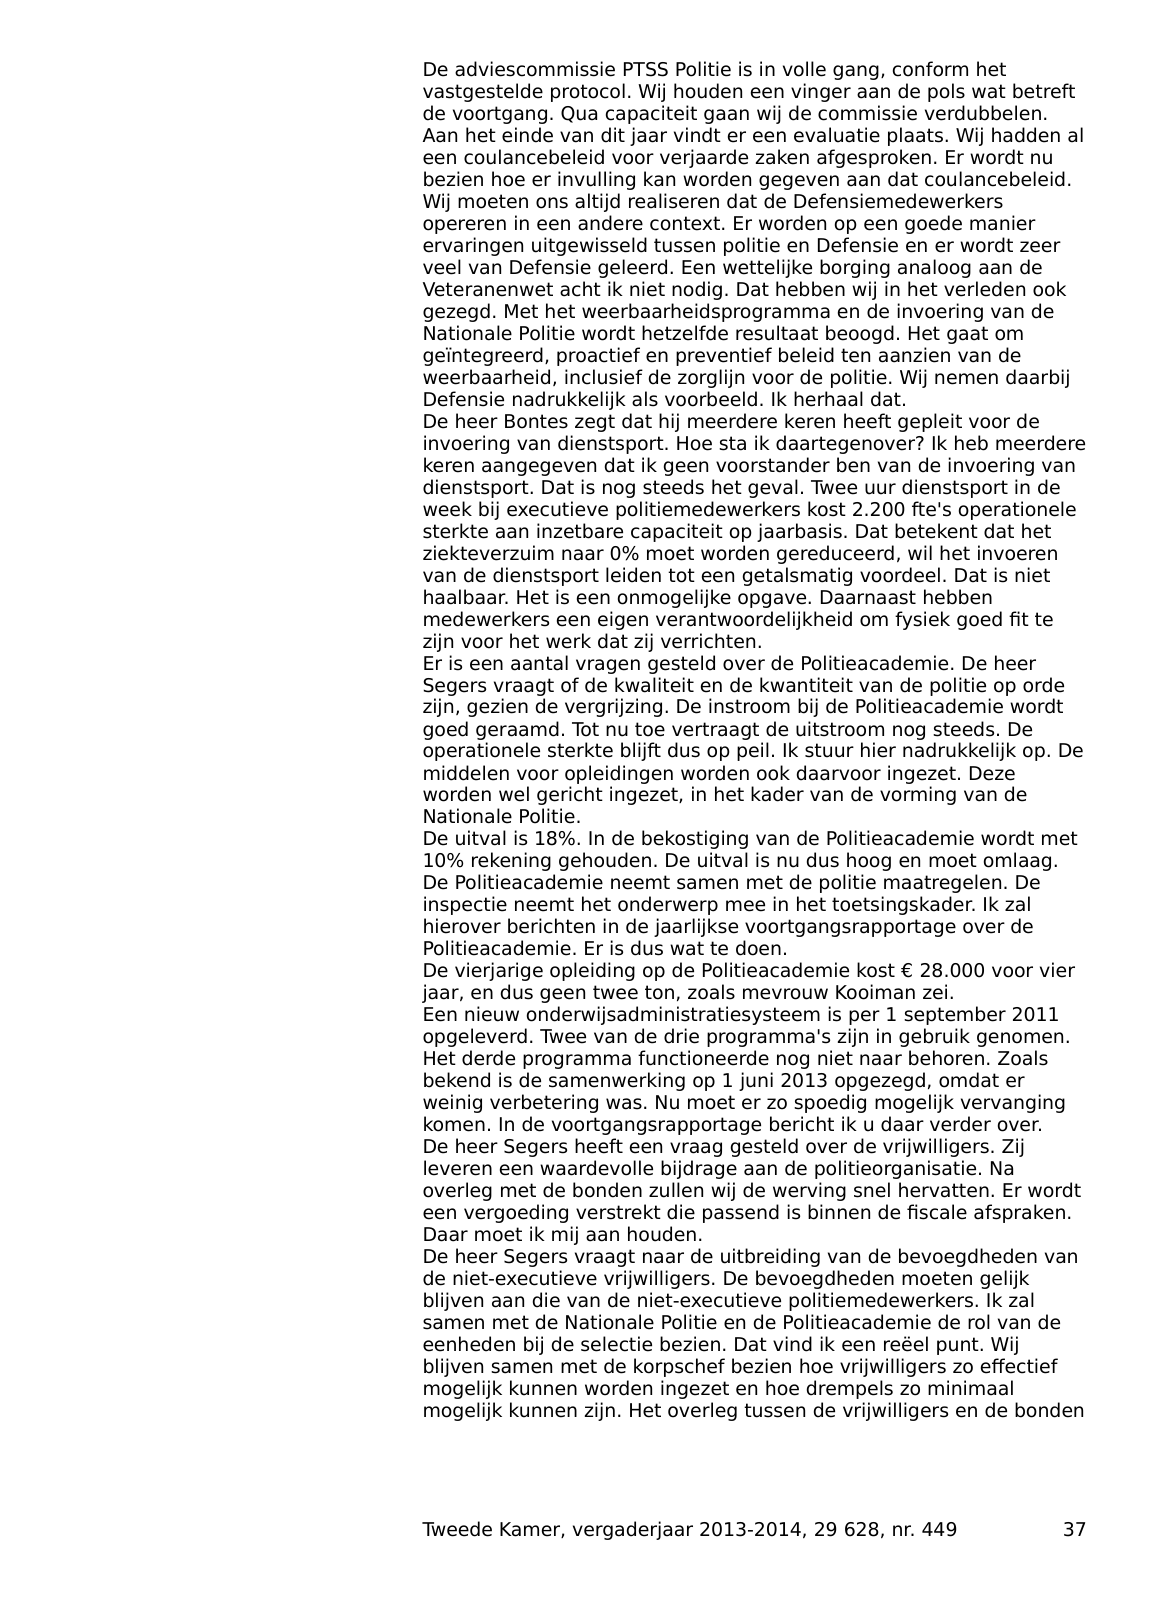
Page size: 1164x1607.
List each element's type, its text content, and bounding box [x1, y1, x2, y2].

text De adviescommissie PTSS Politie is in volle gang, conform het vastgestelde protocol. Wij houden een vinger aan de pols wat betreft de voortgang. Qua capaciteit gaan wij de commissie verdubbelen. Aan het einde van dit jaar vindt er een evaluatie plaats. Wij hadden al een coulancebeleid voor verjaarde zaken afgesproken. Er wordt nu bezien hoe er invulling kan worden gegeven aan dat coulancebeleid. Wij moeten ons altijd realiseren dat de Defensiemedewerkers opereren in een andere context. Er worden op een goede manier ervaringen uitgewisseld tussen politie en Defensie en er wordt zeer veel van Defensie geleerd. Een wettelijke borging analoog aan de Veteranenwet acht ik niet nodig. Dat hebben wij in het verleden ook gezegd. Met het weerbaarheidsprogramma en de invoering van de Nationale Politie wordt hetzelfde resultaat beoogd. Het gaat om geïntegreerd, proactief en preventief beleid ten aanzien van de weerbaarheid, inclusief de zorglijn voor de politie. Wij nemen daarbij Defensie nadrukkelijk als voorbeeld. Ik herhaal dat. [422, 59, 1087, 411]
text De heer Segers heeft een vraag gesteld over de vrijwilligers. Zij leveren een waardevolle bijdrage aan de politieorganisatie. Na overleg met de bonden zullen wij de werving snel hervatten. Er wordt een vergoeding verstrekt die passend is binnen de fiscale afspraken. Daar moet ik mij aan houden. [422, 1136, 1087, 1246]
text De uitval is 18%. In de bekostiging van de Politieacademie wordt met 10% rekening gehouden. De uitval is nu dus hoog en moet omlaag. De Politieacademie neemt samen met de politie maatregelen. De inspectie neemt het onderwerp mee in het toetsingskader. Ik zal hierover berichten in de jaarlijkse voortgangsrapportage over de Politieacademie. Er is dus wat te doen. [422, 828, 1087, 960]
text De heer Bontes zegt dat hij meerdere keren heeft gepleit voor de invoering van dienstsport. Hoe sta ik daartegenover? Ik heb meerdere keren aangegeven dat ik geen voorstander ben van de invoering van dienstsport. Dat is nog steeds het geval. Twee uur dienstsport in de week bij executieve politiemedewerkers kost 2.200 fte's operationele sterkte aan inzetbare capaciteit op jaarbasis. Dat betekent dat het ziekteverzuim naar 0% moet worden gereduceerd, wil het invoeren van de dienstsport leiden tot een getalsmatig voordeel. Dat is niet haalbaar. Het is een onmogelijke opgave. Daarnaast hebben medewerkers een eigen verantwoordelijkheid om fysiek goed fit te zijn voor het werk dat zij verrichten. [422, 411, 1087, 652]
text Een nieuw onderwijsadministratiesysteem is per 1 september 2011 opgeleverd. Twee van de drie programma's zijn in gebruik genomen. Het derde programma functioneerde nog niet naar behoren. Zoals bekend is de samenwerking op 1 juni 2013 opgezegd, omdat er weinig verbetering was. Nu moet er zo spoedig mogelijk vervanging komen. In de voortgangsrapportage bericht ik u daar verder over. [422, 1004, 1087, 1136]
text De vierjarige opleiding op de Politieacademie kost € 28.000 voor vier jaar, en dus geen twee ton, zoals mevrouw Kooiman zei. [422, 960, 1087, 1004]
text Er is een aantal vragen gesteld over de Politieacademie. De heer Segers vraagt of de kwaliteit en de kwantiteit van de politie op orde zijn, gezien de vergrijzing. De instroom bij de Politieacademie wordt goed geraamd. Tot nu toe vertraagt de uitstroom nog steeds. De operationele sterkte blijft dus op peil. Ik stuur hier nadrukkelijk op. De middelen voor opleidingen worden ook daarvoor ingezet. Deze worden wel gericht ingezet, in het kader van de vorming van de Nationale Politie. [422, 652, 1087, 828]
text De heer Segers vraagt naar de uitbreiding van de bevoegdheden van de niet-executieve vrijwilligers. De bevoegdheden moeten gelijk blijven aan die van de niet-executieve politiemedewerkers. Ik zal samen met de Nationale Politie en de Politieacademie de rol van de eenheden bij de selectie bezien. Dat vind ik een reëel punt. Wij blijven samen met de korpschef bezien hoe vrijwilligers zo effectief mogelijk kunnen worden ingezet en hoe drempels zo minimaal mogelijk kunnen zijn. Het overleg tussen de vrijwilligers en de bonden [422, 1246, 1087, 1422]
